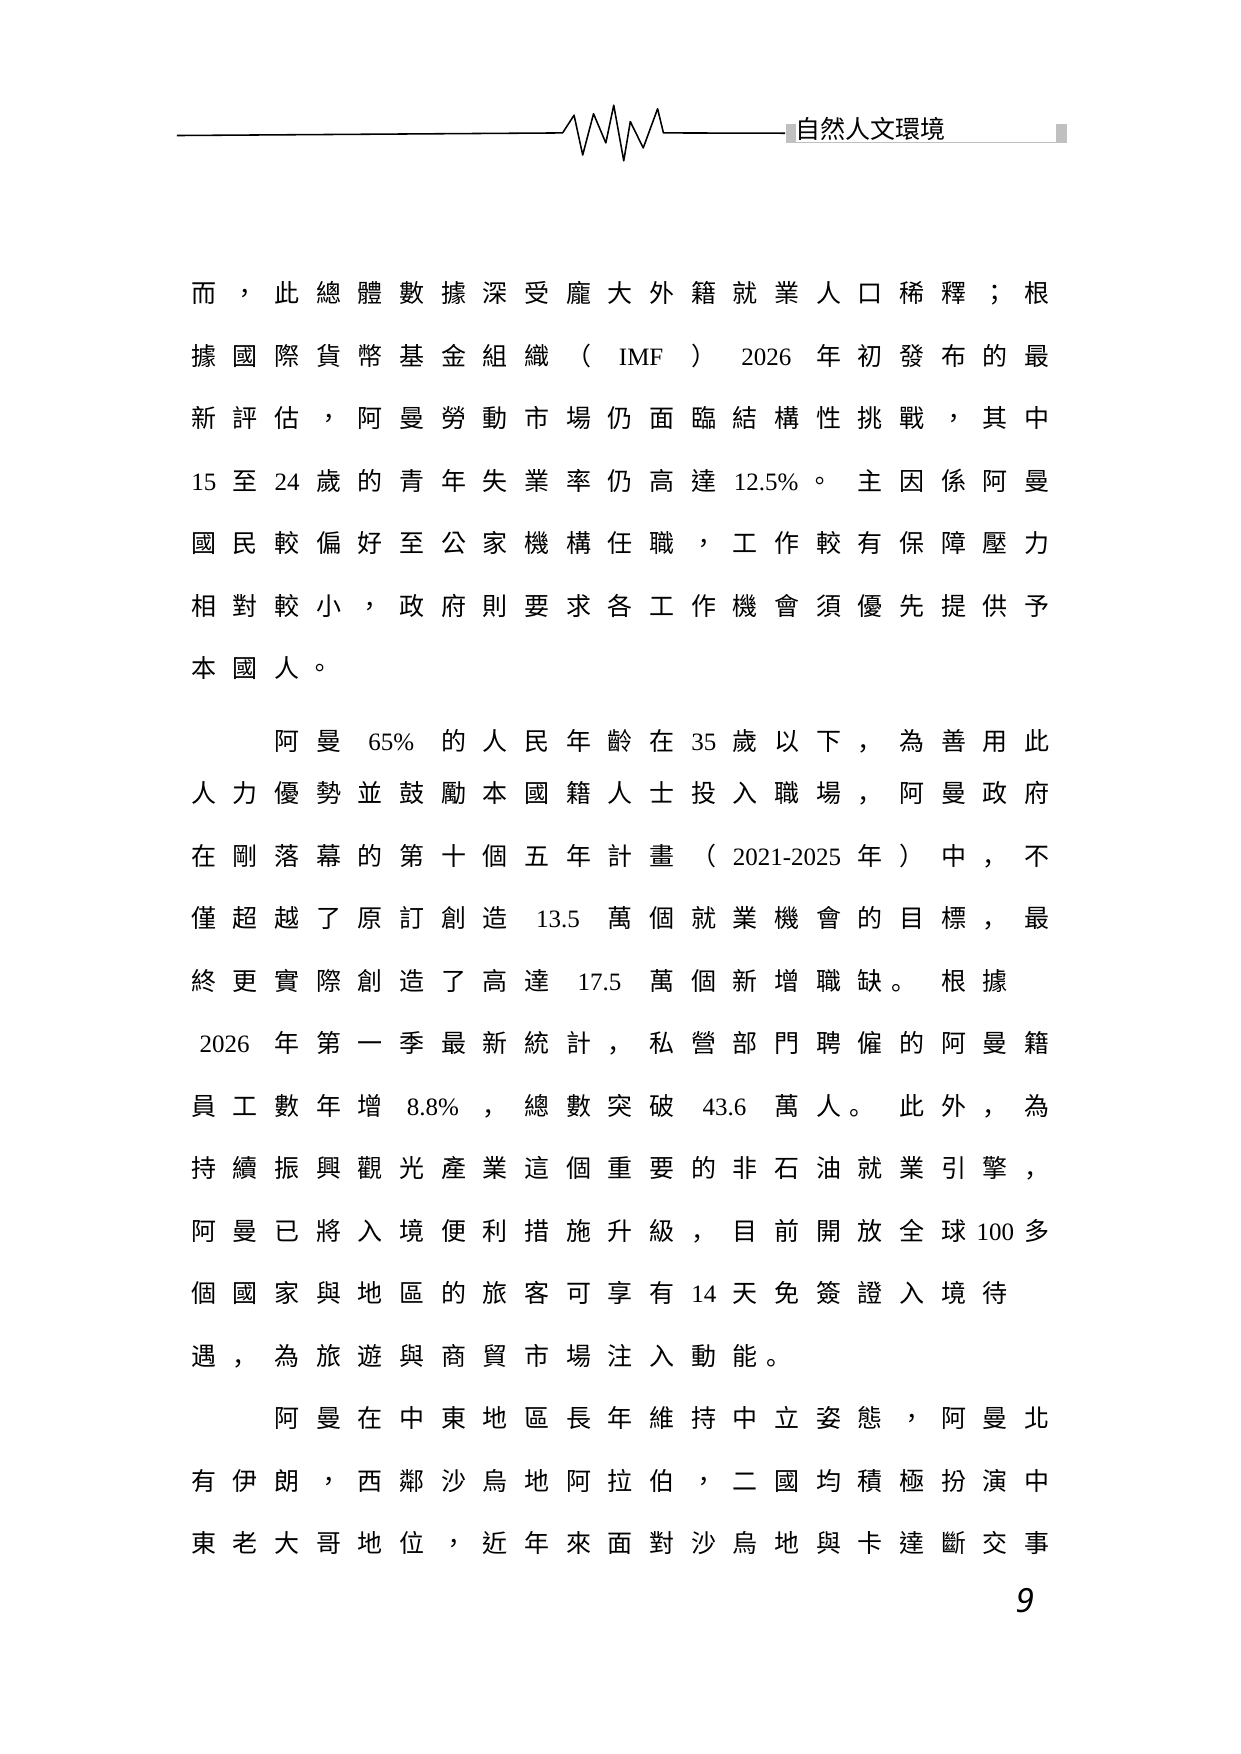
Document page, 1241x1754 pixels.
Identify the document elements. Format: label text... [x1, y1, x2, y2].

text 阿曼65%的人民年齡在35歲以下，為善用此人力優勢並鼓勵本國籍人士投入職場，阿曼政府在剛落幕的第十個五年計畫（2021-2025年）中，不僅超越了原訂創造13.5萬個就業機會的目標，最終更實際創造了高達17.5萬個新增職缺。根據2026年第一季最新統計，私營部門聘僱的阿曼籍員工數年增8.8%，總數突破43.6萬人。此外，為持續振興觀光產業這個重要的非石油就業引擎，阿曼已將入境便利措施升級，目前開放全球100多個國家與地區的旅客可享有14天免簽證入境待遇，為旅遊與商貿市場注入動能。 [183, 688, 1058, 1375]
text 而，此總體數據深受龐大外籍就業人口稀釋；根據國際貨幣基金組織（IMF）2026年初發布的最新評估，阿曼勞動市場仍面臨結構性挑戰，其中15至24歲的青年失業率仍高達12.5%。主因係阿曼國民較偏好至公家機構任職，工作較有保障壓力相對較小，政府則要求各工作機會須優先提供予本國人。 [183, 250, 1058, 688]
text 阿曼在中東地區長年維持中立姿態，阿曼北有伊朗，西鄰沙烏地阿拉伯，二國均積極扮演中東老大哥地位，近年來面對沙烏地與卡達斷交事 [183, 1375, 1058, 1563]
